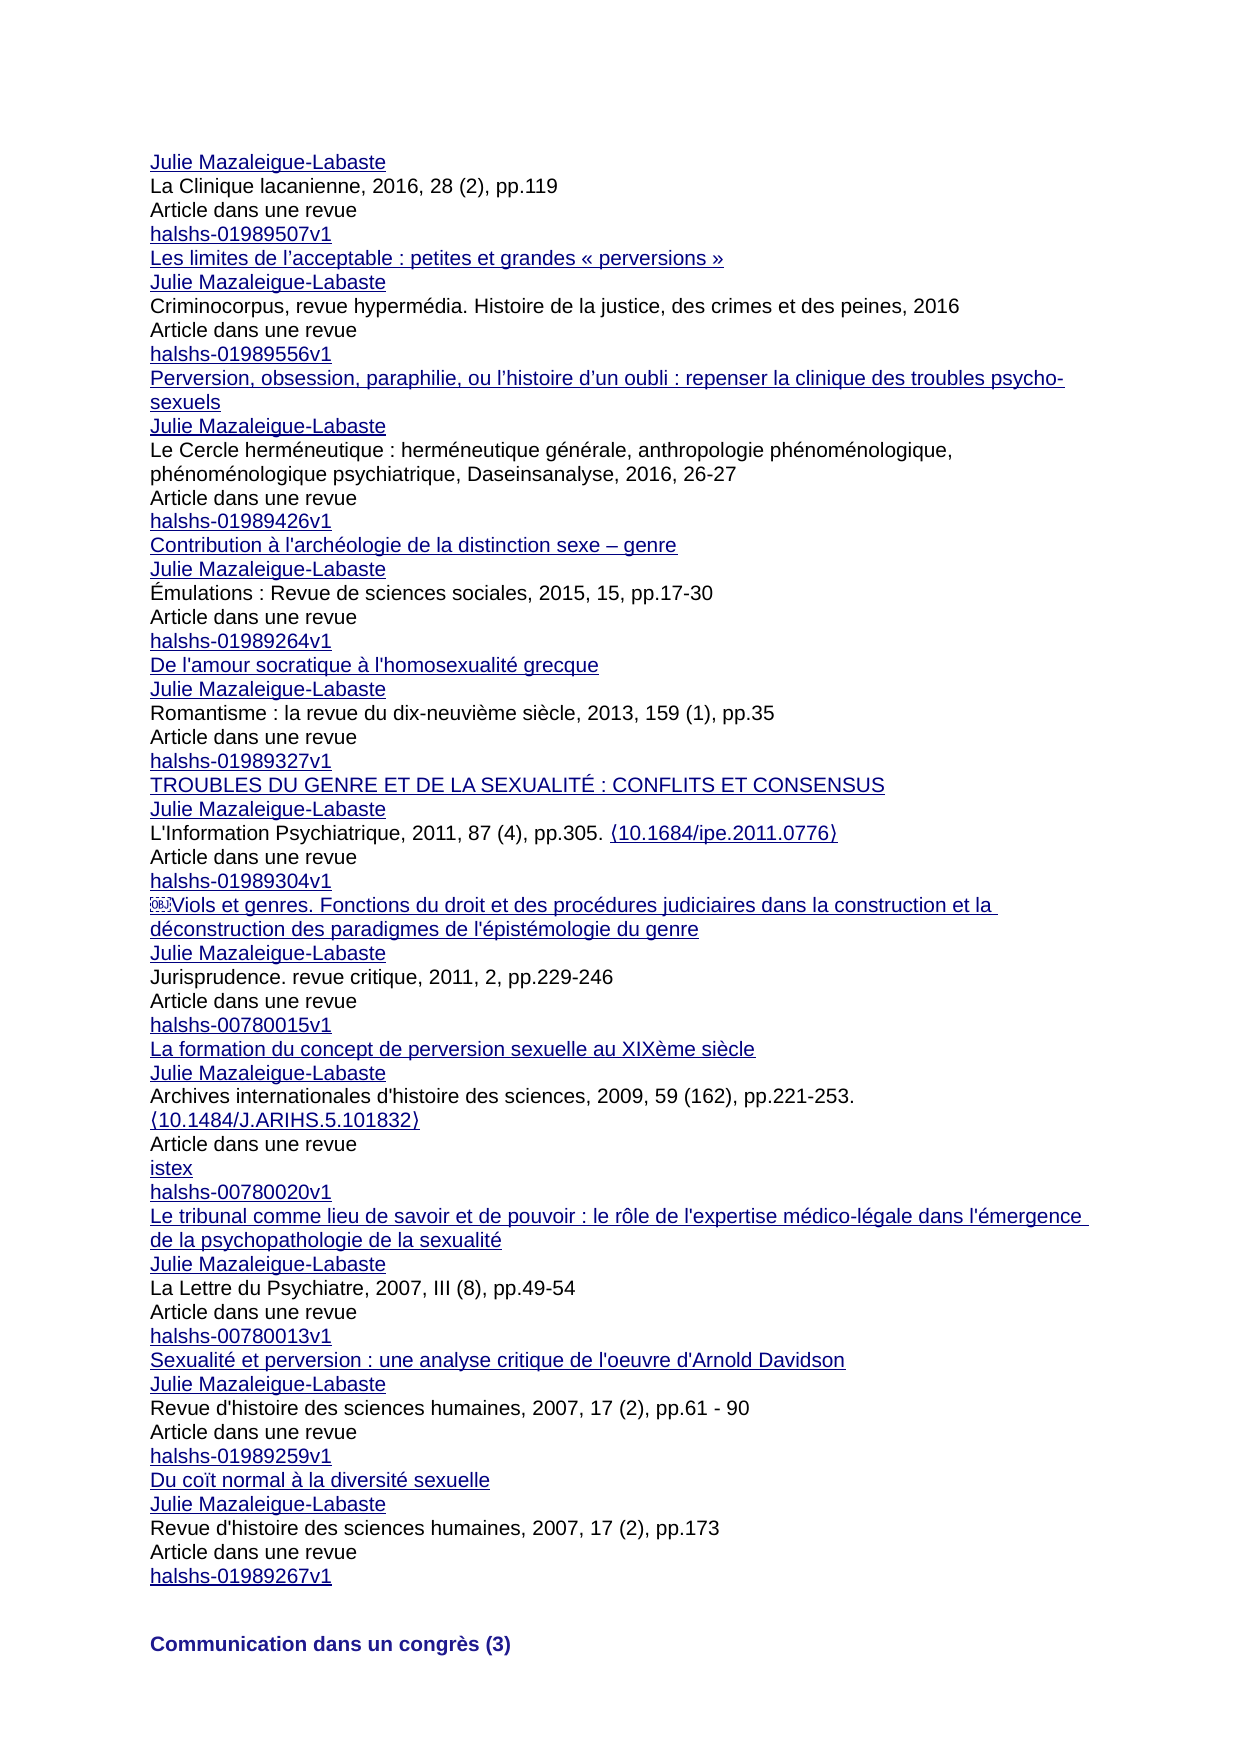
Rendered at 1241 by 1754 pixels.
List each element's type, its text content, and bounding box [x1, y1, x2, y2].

table_cell Du coït normal à la diversité sexuelle Julie Mazaleigue-Labaste Revue d'histoire des sciences humaines, 2007, 17 (2), pp.173 Article dans une revue halshs-01989267v1 [150, 1468, 1090, 1587]
table_cell ￼Viols et genres. Fonctions du droit et des procédures judiciaires dans la construction et la déconstruction des paradigmes de l'épistémologie du genre Julie Mazaleigue-Labaste Jurisprudence. revue critique, 2011, 2, pp.229-246 Article dans une revue halshs-00780015v1 [150, 893, 1090, 1036]
table_cell Contribution à l'archéologie de la distinction sexe – genre Julie Mazaleigue-Labaste Émulations : Revue de sciences sociales, 2015, 15, pp.17-30 Article dans une revue halshs-01989264v1 [150, 533, 1090, 653]
table_cell Le tribunal comme lieu de savoir et de pouvoir : le rôle de l'expertise médico-légale dans l'émergence de la psychopathologie de la sexualité Julie Mazaleigue-Labaste La Lettre du Psychiatre, 2007, III (8), pp.49-54 Article dans une revue halshs-00780013v1 [150, 1204, 1090, 1348]
table_cell Julie Mazaleigue-Labaste La Clinique lacanienne, 2016, 28 (2), pp.119 Article dans une revue halshs-01989507v1 [150, 150, 1090, 246]
table_cell Perversion, obsession, paraphilie, ou l’histoire d’un oubli : repenser la clinique des troubles psycho-sexuels Julie Mazaleigue-Labaste Le Cercle herméneutique : herméneutique générale, anthropologie phénoménologique, phénoménologique psychiatrique, Daseinsanalyse, 2016, 26-27 Article dans une revue halshs-01989426v1 [150, 366, 1090, 533]
table_cell De l'amour socratique à l'homosexualité grecque Julie Mazaleigue-Labaste Romantisme : la revue du dix-neuvième siècle, 2013, 159 (1), pp.35 Article dans une revue halshs-01989327v1 [150, 653, 1090, 773]
subtitle Communication dans un congrès (3) [150, 1632, 1090, 1656]
table_cell Les limites de l’acceptable : petites et grandes « perversions » Julie Mazaleigue-Labaste Criminocorpus, revue hypermédia. Histoire de la justice, des crimes et des peines, 2016 Article dans une revue halshs-01989556v1 [150, 246, 1090, 366]
table_cell TROUBLES DU GENRE ET DE LA SEXUALITÉ : CONFLITS ET CONSENSUS Julie Mazaleigue-Labaste L'Information Psychiatrique, 2011, 87 (4), pp.305. ⟨10.1684/ipe.2011.0776⟩ Article dans une revue halshs-01989304v1 [150, 773, 1090, 893]
table_cell La formation du concept de perversion sexuelle au XIXème siècle Julie Mazaleigue-Labaste Archives internationales d'histoire des sciences, 2009, 59 (162), pp.221-253. ⟨10.1484/J.ARIHS.5.101832⟩ Article dans une revue istex halshs-00780020v1 [150, 1036, 1090, 1204]
table_cell Sexualité et perversion : une analyse critique de l'oeuvre d'Arnold Davidson Julie Mazaleigue-Labaste Revue d'histoire des sciences humaines, 2007, 17 (2), pp.61 - 90 Article dans une revue halshs-01989259v1 [150, 1348, 1090, 1468]
